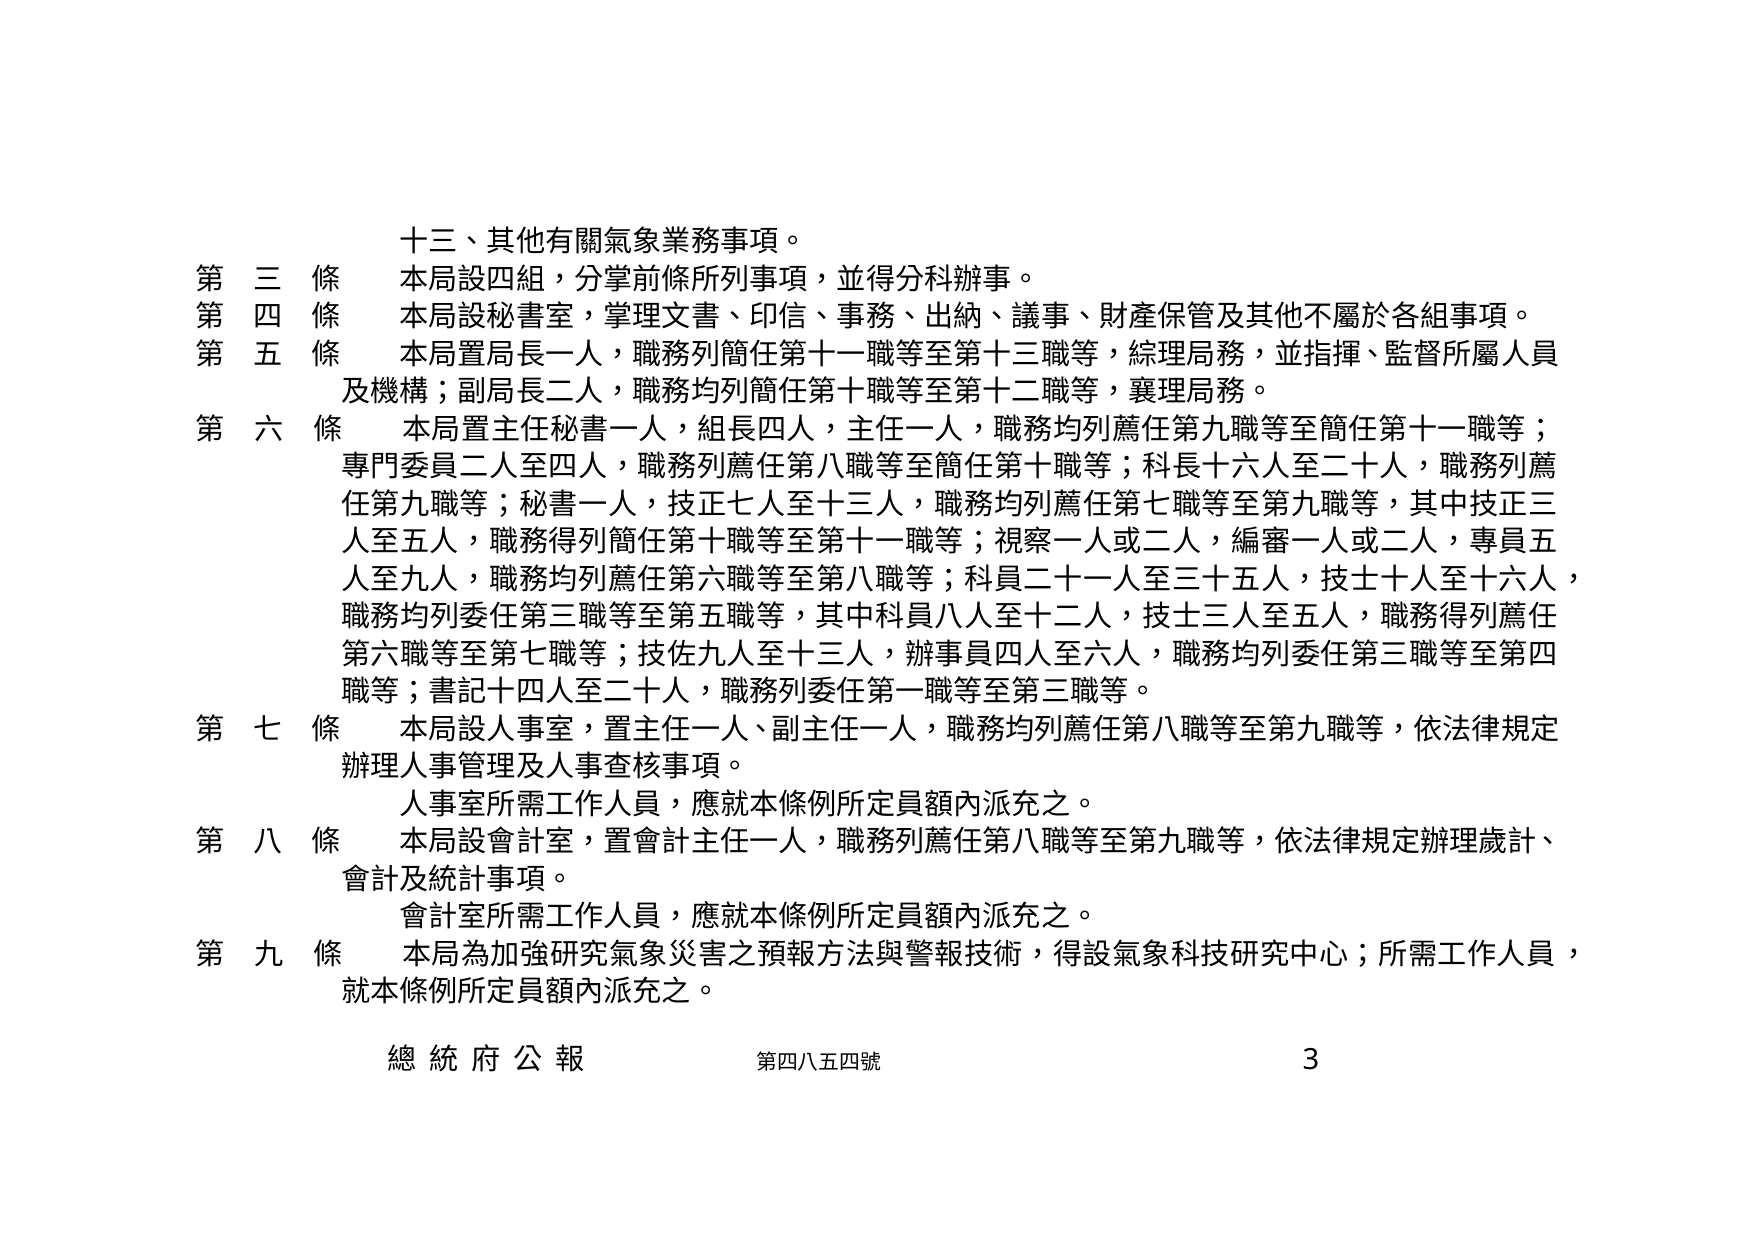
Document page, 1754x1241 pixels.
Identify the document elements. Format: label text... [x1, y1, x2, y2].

text 第 八 條 本局設會計室，置會計主任一人，職務列薦任第八職等至第九職等，依法律規定辦理歲計、會計及統計事項。 [195, 822, 1559, 897]
text 會計室所需工作人員，應就本條例所定員額內派充之。 [341, 897, 1559, 934]
text 人事室所需工作人員，應就本條例所定員額內派充之。 [341, 784, 1559, 822]
text 第 六 條 本局置主任秘書一人，組長四人，主任一人，職務均列薦任第九職等至簡任第十一職等；專門委員二人至四人，職務列薦任第八職等至簡任第十職等；科長十六人至二十人，職務列薦任第九職等；秘書一人，技正七人至十三人，職務均列薦任第七職等至第九職等，其中技正三人至五人，職務得列簡任第十職等至第十一職等；視察一人或二人，編審一人或二人，專員五人至九人，職務均列薦任第六職等至第八職等；科員二十一人至三十五人，技士十人至十六人，職務均列委任第三職等至第五職等，其中科員八人至十二人，技士三人至五人，職務得列薦任第六職等至第七職等；技佐九人至十三人，辦事員四人至六人，職務均列委任第三職等至第四職等；書記十四人至二十人，職務列委任第一職等至第三職等。 [195, 409, 1559, 709]
text 第 三 條 本局設四組，分掌前條所列事項，並得分科辦事。 [195, 259, 1559, 297]
text 第 五 條 本局置局長一人，職務列簡任第十一職等至第十三職等，綜理局務，並指揮、監督所屬人員及機構；副局長二人，職務均列簡任第十職等至第十二職等，襄理局務。 [195, 334, 1559, 409]
text 第 四 條 本局設秘書室，掌理文書、印信、事務、出納、議事、財產保管及其他不屬於各組事項。 [195, 297, 1559, 334]
text 第 七 條 本局設人事室，置主任一人、副主任一人，職務均列薦任第八職等至第九職等，依法律規定辦理人事管理及人事查核事項。 [195, 709, 1559, 784]
text 第 九 條 本局為加強研究氣象災害之預報方法與警報技術，得設氣象科技研究中心；所需工作人員，就本條例所定員額內派充之。 [195, 934, 1559, 1009]
text 十三、其他有關氣象業務事項。 [399, 222, 1559, 259]
